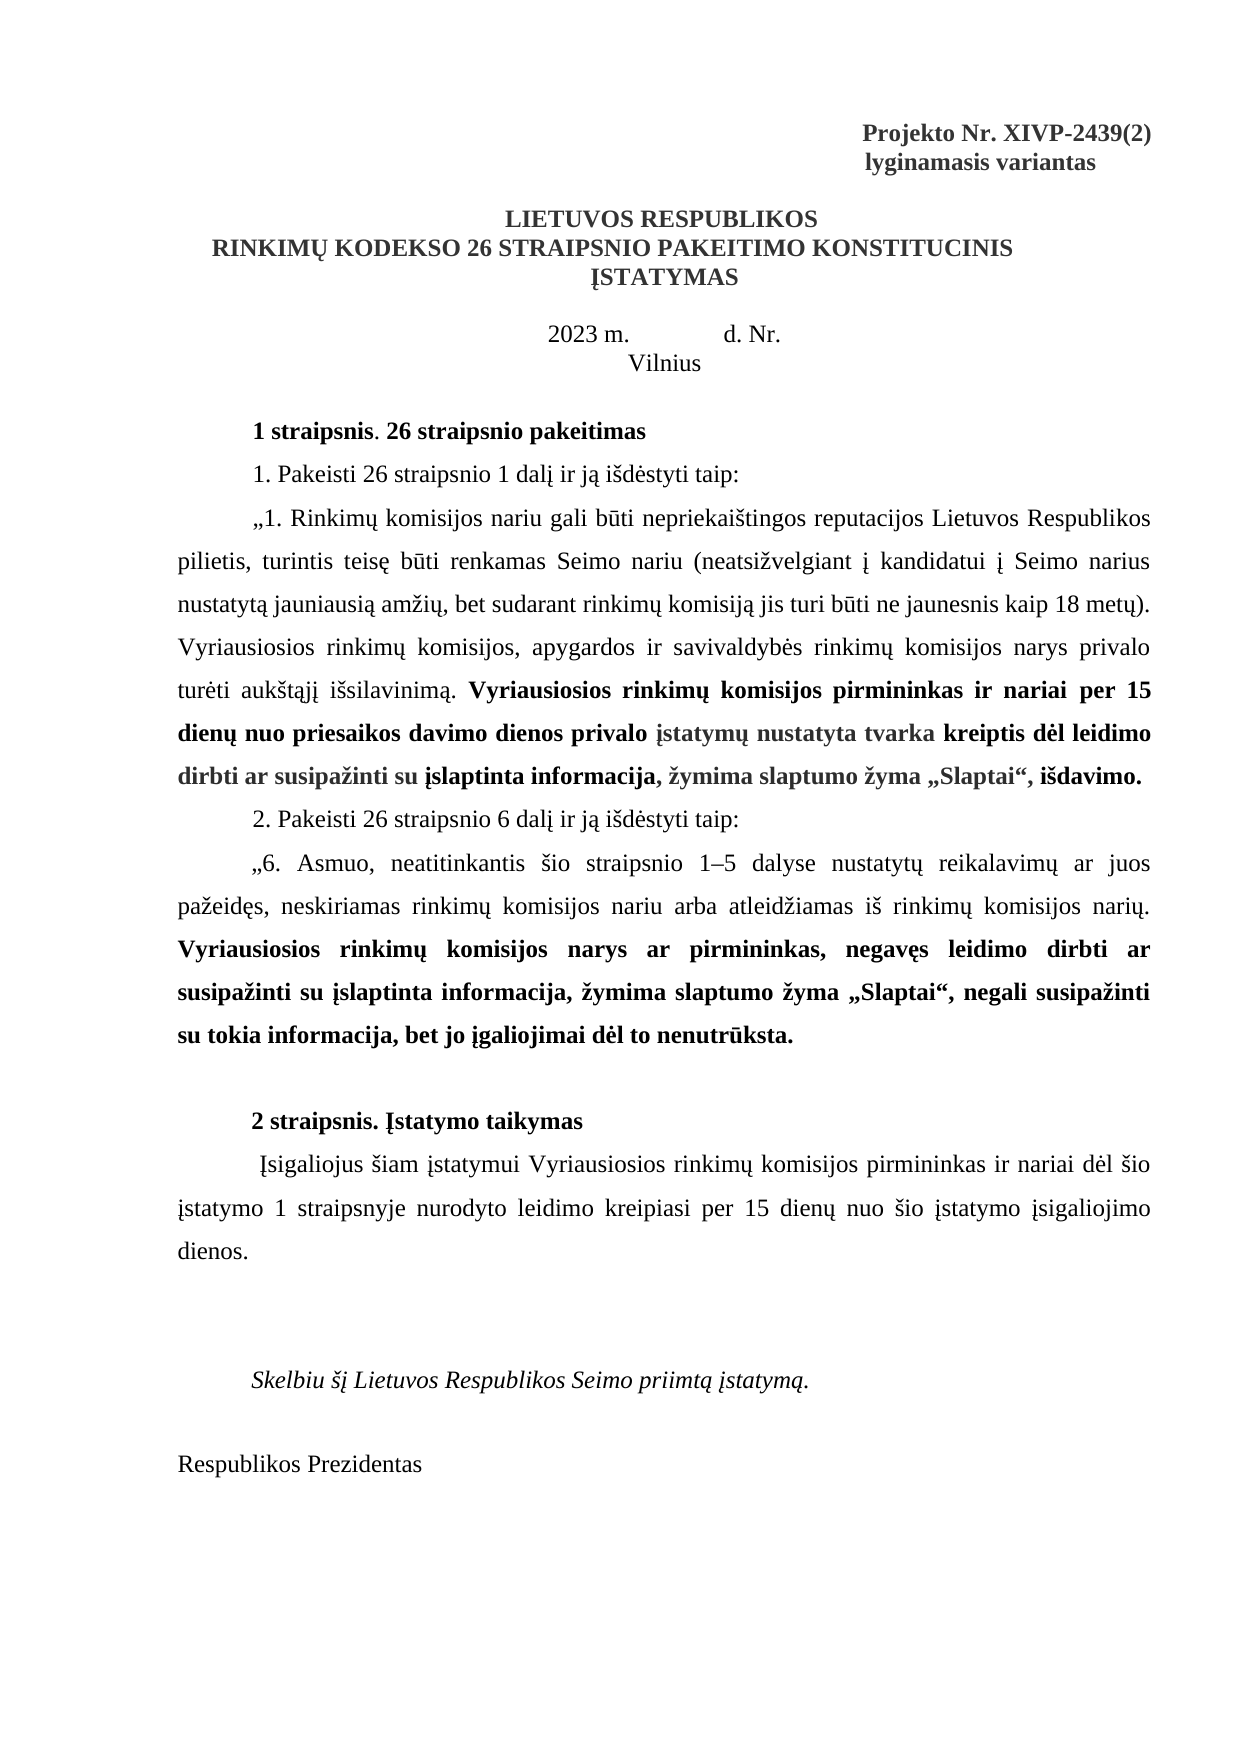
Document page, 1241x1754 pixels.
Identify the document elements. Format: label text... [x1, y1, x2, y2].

text „1. Rinkimų komisijos nariu gali būti nepriekaištingos reputacijos Lietuvos Respublikos pilietis, turintis teisę būti renkamas Seimo nariu (neatsižvelgiant į kandidatui į Seimo narius nustatytą jauniausią amžių, bet sudarant rinkimų komisiją jis turi būti ne jaunesnis kaip 18 metų). Vyriausiosios rinkimų komisijos, apygardos ir savivaldybės rinkimų komisijos narys privalo turėti aukštąjį išsilavinimą. Vyriausiosios rinkimų komisijos pirmininkas ir nariai per 15 dienų nuo priesaikos davimo dienos privalo įstatymų nustatyta tvarka kreiptis dėl leidimo dirbti ar susipažinti su įslaptinta informacija, žymima slaptumo žyma „Slaptai“, išdavimo. [177, 503, 1152, 790]
text „6. Asmuo, neatitinkantis šio straipsnio 1–5 dalyse nustatytų reikalavimų ar juos pažeidęs, neskiriamas rinkimų komisijos nariu arba atleidžiamas iš rinkimų komisijos narių. Vyriausiosios rinkimų komisijos narys ar pirmininkas, negavęs leidimo dirbti ar susipažinti su įslaptinta informacija, žymima slaptumo žyma „Slaptai“, negali susipažinti su tokia informacija, bet jo įgaliojimai dėl to nenutrūksta. [177, 848, 1152, 1049]
text lyginamasis variantas [177, 147, 1152, 176]
text Respublikos Prezidentas [177, 1449, 1152, 1478]
text Įsigaliojus šiam įstatymui Vyriausiosios rinkimų komisijos pirmininkas ir nariai dėl šio įstatymo 1 straipsnyje nurodyto leidimo kreipiasi per 15 dienų nuo šio įstatymo įsigaliojimo dienos. [177, 1149, 1152, 1264]
text Vilnius [177, 348, 1152, 377]
text RINKIMŲ KODEKSO 26 STRAIPSNIO PAKEITIMO KONSTITUCINIS [74, 233, 1152, 262]
text Projekto Nr. XIVP-2439(2) [177, 118, 1152, 147]
text LIETUVOS RESPUBLIKOS [177, 204, 1152, 233]
text ĮSTATYMAS [177, 262, 1152, 291]
text 1. Pakeisti 26 straipsnio 1 dalį ir ją išdėstyti taip: [177, 459, 1152, 488]
text 2023 m. d. Nr. [177, 319, 1152, 348]
text Skelbiu šį Lietuvos Respublikos Seimo priimtą įstatymą. [177, 1365, 1152, 1394]
text 2. Pakeisti 26 straipsnio 6 dalį ir ją išdėstyti taip: [177, 804, 1152, 833]
text 1 straipsnis. 26 straipsnio pakeitimas [177, 416, 1152, 445]
text 2 straipsnis. Įstatymo taikymas [177, 1106, 1152, 1135]
